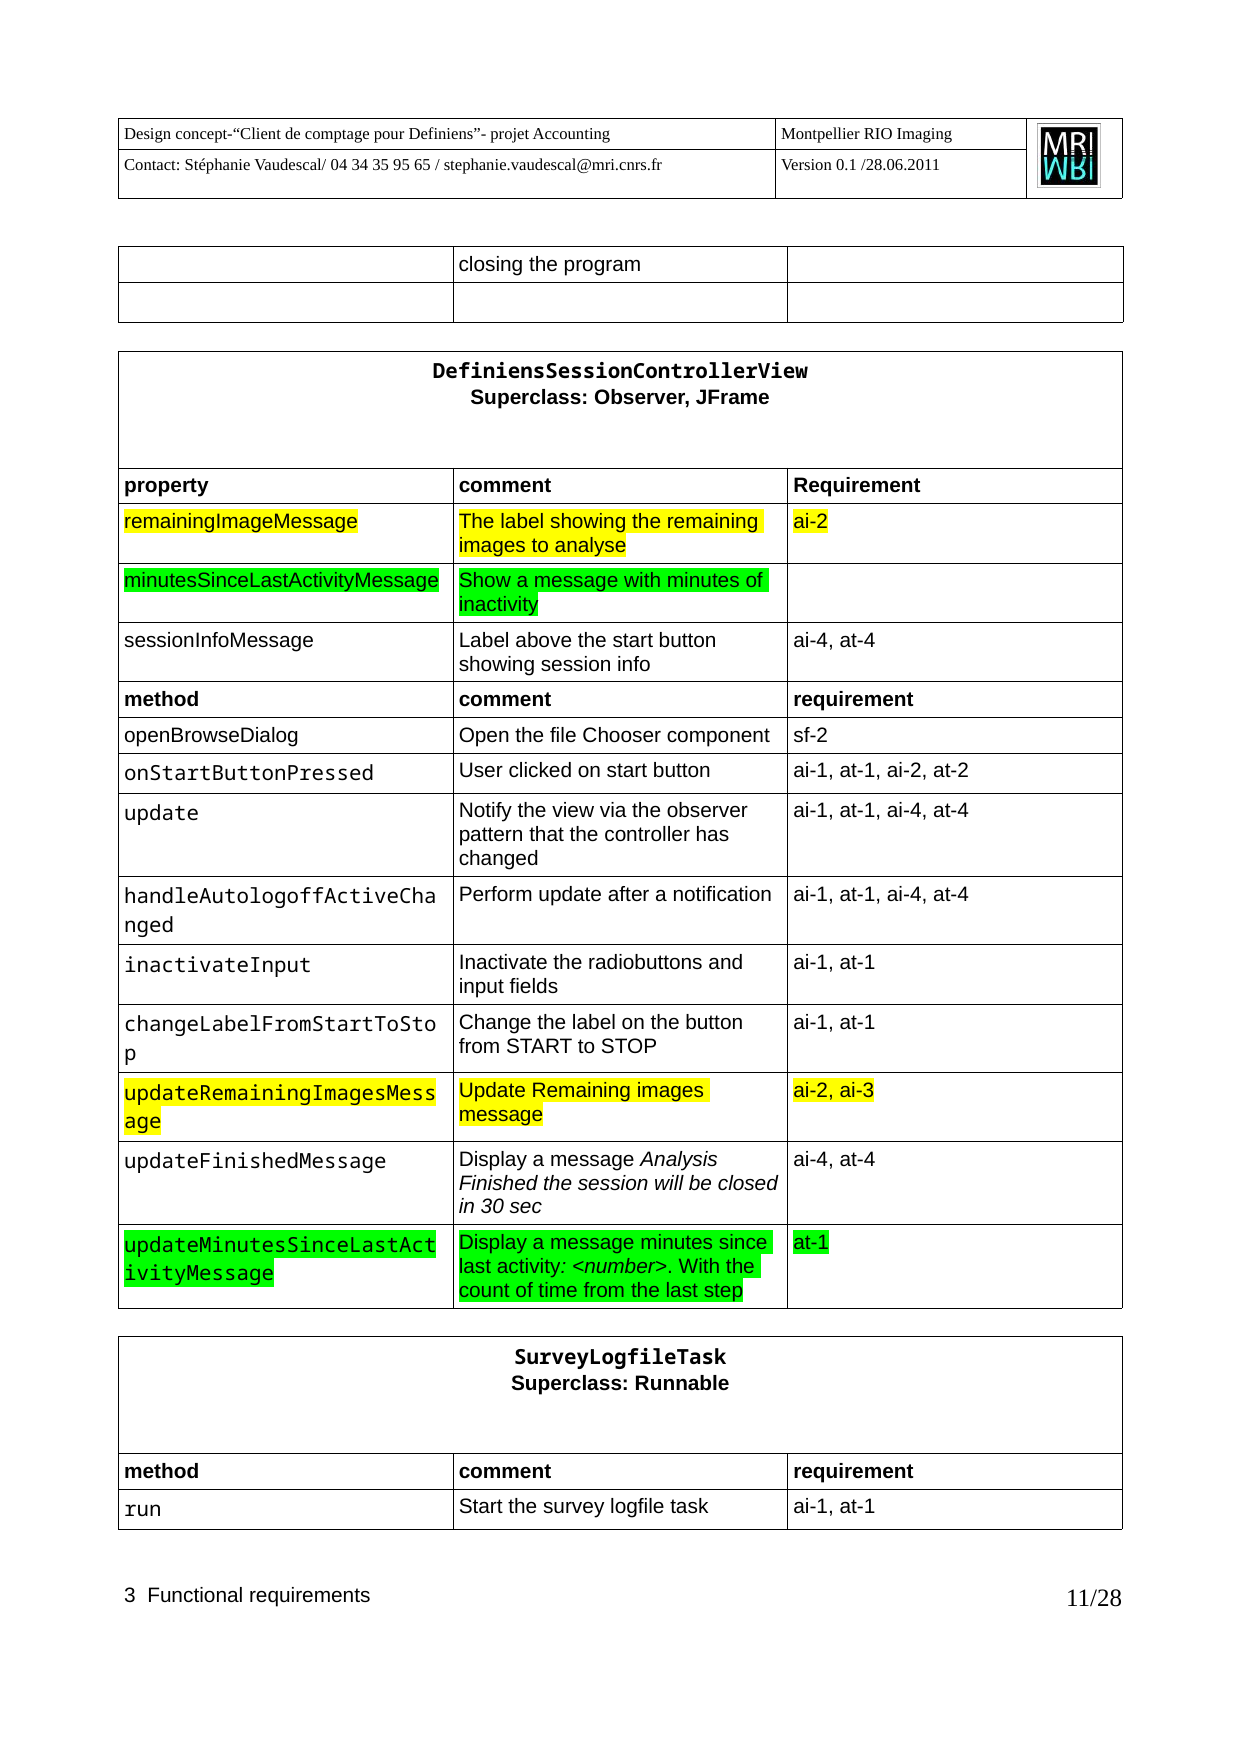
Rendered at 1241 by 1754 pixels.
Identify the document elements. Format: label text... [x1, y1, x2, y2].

table_cell requirement [788, 1454, 1122, 1488]
table_cell ai-1, at-1, ai-4, at-4 [788, 794, 1122, 876]
table_cell comment [454, 1454, 787, 1488]
table_cell openBrowseDialog [119, 718, 453, 752]
table_cell remainingImageMessage [119, 504, 453, 562]
table_cell [119, 247, 453, 282]
table_cell ai-1, at-1, ai-4, at-4 [788, 877, 1122, 944]
table_header SurveyLogfileTask Superclass: Runnable [119, 1337, 1122, 1453]
table_cell ai-1, at-1, ai-2, at-2 [788, 754, 1122, 792]
table_cell method [119, 682, 453, 717]
table_cell ai-1, at-1 [788, 945, 1122, 1004]
table_cell ai-2 [788, 504, 1122, 562]
table_cell Open the file Chooser component [454, 718, 787, 752]
table_cell ai-4, at-4 [788, 1142, 1122, 1224]
table_cell changeLabelFromStartToStop [119, 1005, 453, 1072]
table_cell method [119, 1454, 453, 1488]
table_cell run [119, 1490, 453, 1528]
table_cell sf-2 [788, 718, 1122, 752]
table_cell Requirement [788, 469, 1122, 503]
table_cell Display a message Analysis Finished the session will be closed in 30 sec [454, 1142, 787, 1224]
table_cell [788, 283, 1123, 322]
table_cell Perform update after a notification [454, 877, 787, 944]
table_cell update [119, 794, 453, 876]
table_cell requirement [788, 682, 1122, 717]
table_cell Notify the view via the observer pattern that the controller has changed [454, 794, 787, 876]
table_cell Update Remaining images message [454, 1073, 787, 1141]
table_cell Label above the start button showing session info [454, 623, 787, 681]
table_cell [454, 283, 787, 322]
table_cell Show a message with minutes of inactivity [454, 564, 787, 622]
table_cell [788, 247, 1123, 282]
table_cell ai-1, at-1 [788, 1490, 1122, 1528]
table_cell onStartButtonPressed [119, 754, 453, 792]
table_cell sessionInfoMessage [119, 623, 453, 681]
table_cell updateRemainingImagesMessage [119, 1073, 453, 1141]
table_cell Display a message minutes since last activity: <number>. With the count of time from the last step [454, 1225, 787, 1307]
table_cell handleAutologoffActiveChanged [119, 877, 453, 944]
table_cell inactivateInput [119, 945, 453, 1004]
table_cell at-1 [788, 1225, 1122, 1307]
table_cell [119, 283, 453, 322]
table_header DefiniensSessionControllerView Superclass: Observer, JFrame [119, 352, 1122, 467]
table_cell ai-4, at-4 [788, 623, 1122, 681]
table_cell ai-1, at-1 [788, 1005, 1122, 1072]
table_cell minutesSinceLastActivityMessage [119, 564, 453, 622]
table_cell ai-2, ai-3 [788, 1073, 1122, 1141]
table_cell [788, 564, 1122, 622]
table_cell comment [454, 469, 787, 503]
table_cell User clicked on start button [454, 754, 787, 792]
table_cell property [119, 469, 453, 503]
table_cell closing the program [454, 247, 787, 282]
table_cell Change the label on the button from START to STOP [454, 1005, 787, 1072]
table_cell The label showing the remaining images to analyse [454, 504, 787, 562]
table_cell comment [454, 682, 787, 717]
table_cell Start the survey logfile task [454, 1490, 787, 1528]
picture [1037, 123, 1101, 188]
table_cell Inactivate the radiobuttons and input fields [454, 945, 787, 1004]
table_cell updateMinutesSinceLastActivityMessage [119, 1225, 453, 1307]
table_cell updateFinishedMessage [119, 1142, 453, 1224]
